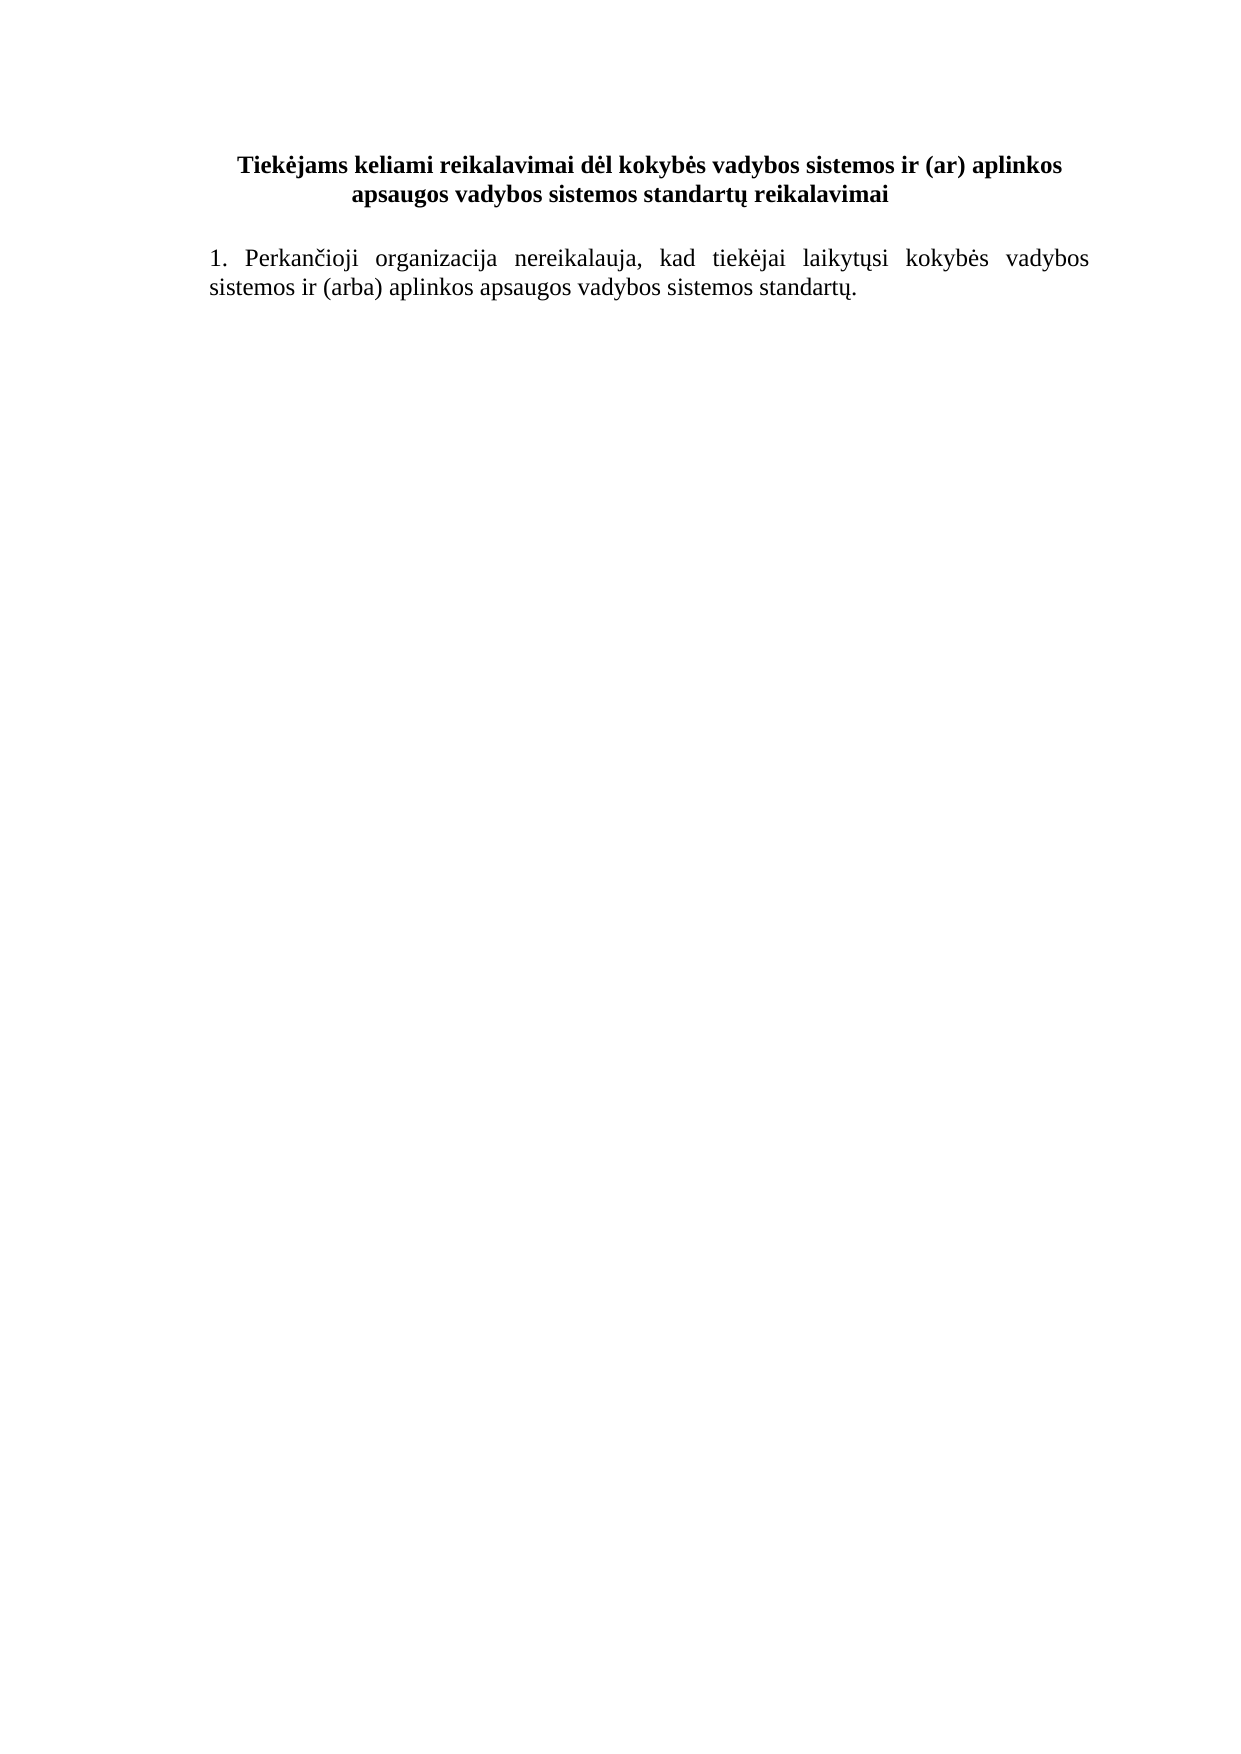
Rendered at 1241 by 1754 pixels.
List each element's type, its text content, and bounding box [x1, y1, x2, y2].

text 1. Perkančioji organizacija nereikalauja, kad tiekėjai laikytųsi kokybės vadybos sistemos ir (arba) aplinkos apsaugos vadybos sistemos standartų. [209, 243, 1090, 301]
text Tiekėjams keliami reikalavimai dėl kokybės vadybos sistemos ir (ar) aplinkos apsaugos vadybos sistemos standartų reikalavimai [150, 150, 1090, 207]
